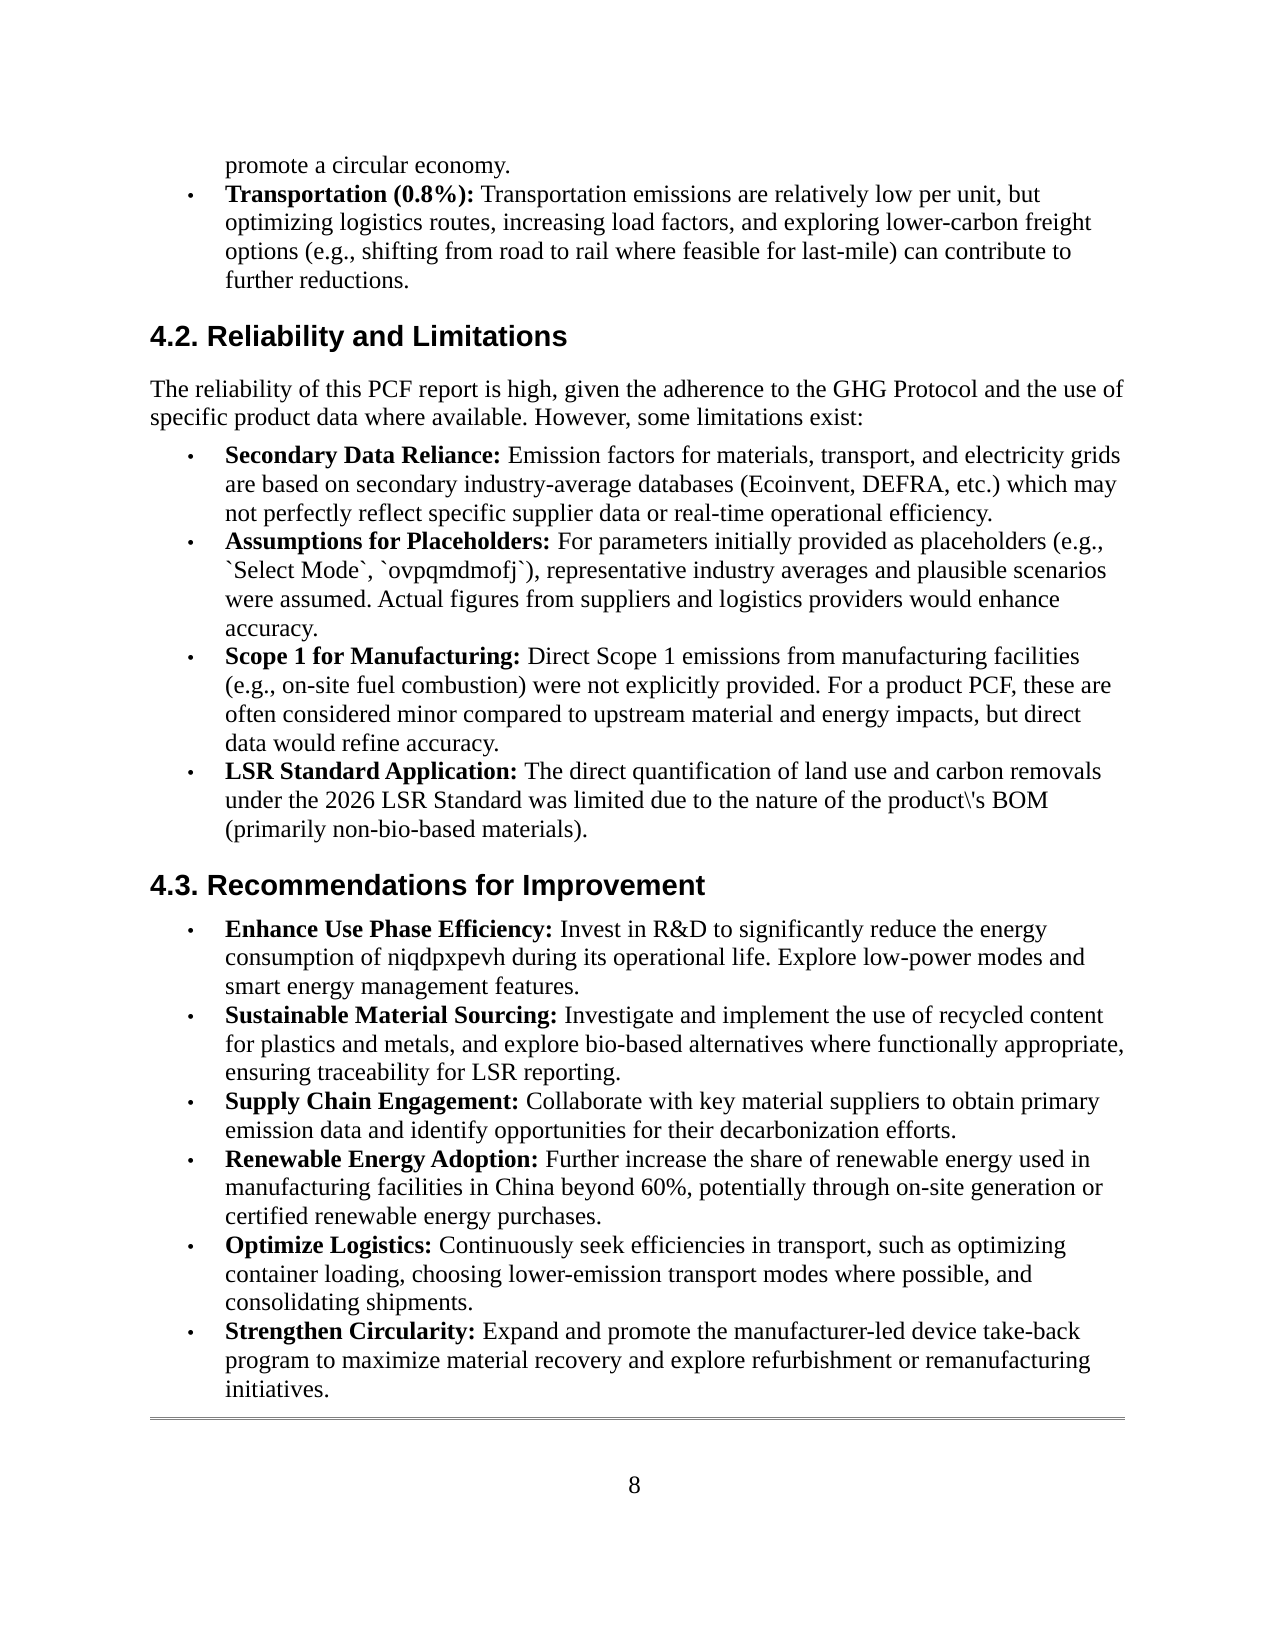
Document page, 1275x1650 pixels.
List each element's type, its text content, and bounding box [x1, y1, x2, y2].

list Supply Chain Engagement: Collaborate with key material suppliers to obtain primary emission data and identify opportunities for their decarbonization efforts. [187, 1086, 1125, 1144]
list LSR Standard Application: The direct quantification of land use and carbon removals under the 2026 LSR Standard was limited due to the nature of the product\'s BOM (primarily non-bio-based materials). [187, 756, 1125, 843]
list Renewable Energy Adoption: Further increase the share of renewable energy used in manufacturing facilities in China beyond 60%, potentially through on-site generation or certified renewable energy purchases. [187, 1144, 1125, 1230]
subtitle 4.3. Recommendations for Improvement [150, 868, 1125, 901]
list Strengthen Circularity: Expand and promote the manufacturer-led device take-back program to maximize material recovery and explore refurbishment or remanufacturing initiatives. [187, 1316, 1125, 1402]
list Scope 1 for Manufacturing: Direct Scope 1 emissions from manufacturing facilities (e.g., on-site fuel combustion) were not explicitly provided. For a product PCF, these are often considered minor compared to upstream material and energy impacts, but direct data would refine accuracy. [187, 641, 1125, 756]
text The reliability of this PCF report is high, given the adherence to the GHG Protocol and the use of specific product data where available. However, some limitations exist: [150, 374, 1125, 431]
list Assumptions for Placeholders: For parameters initially provided as placeholders (e.g., `Select Mode`, `ovpqmdmofj`), representative industry averages and plausible scenarios were assumed. Actual figures from suppliers and logistics providers would enhance accuracy. [187, 526, 1125, 641]
subtitle 4.2. Reliability and Limitations [150, 319, 1125, 352]
list Enhance Use Phase Efficiency: Invest in R&D to significantly reduce the energy consumption of niqdpxpevh during its operational life. Explore low-power modes and smart energy management features. [187, 914, 1125, 1000]
list Optimize Logistics: Continuously seek efficiencies in transport, such as optimizing container loading, choosing lower-emission transport modes where possible, and consolidating shipments. [187, 1230, 1125, 1316]
list Transportation (0.8%): Transportation emissions are relatively low per unit, but optimizing logistics routes, increasing load factors, and exploring lower-carbon freight options (e.g., shifting from road to rail where feasible for last-mile) can contribute to further reductions. [187, 179, 1125, 294]
list promote a circular economy. [187, 150, 1125, 179]
list Sustainable Material Sourcing: Investigate and implement the use of recycled content for plastics and metals, and explore bio-based alternatives where functionally appropriate, ensuring traceability for LSR reporting. [187, 1000, 1125, 1086]
list Secondary Data Reliance: Emission factors for materials, transport, and electricity grids are based on secondary industry-average databases (Ecoinvent, DEFRA, etc.) which may not perfectly reflect specific supplier data or real-time operational efficiency. [187, 440, 1125, 526]
